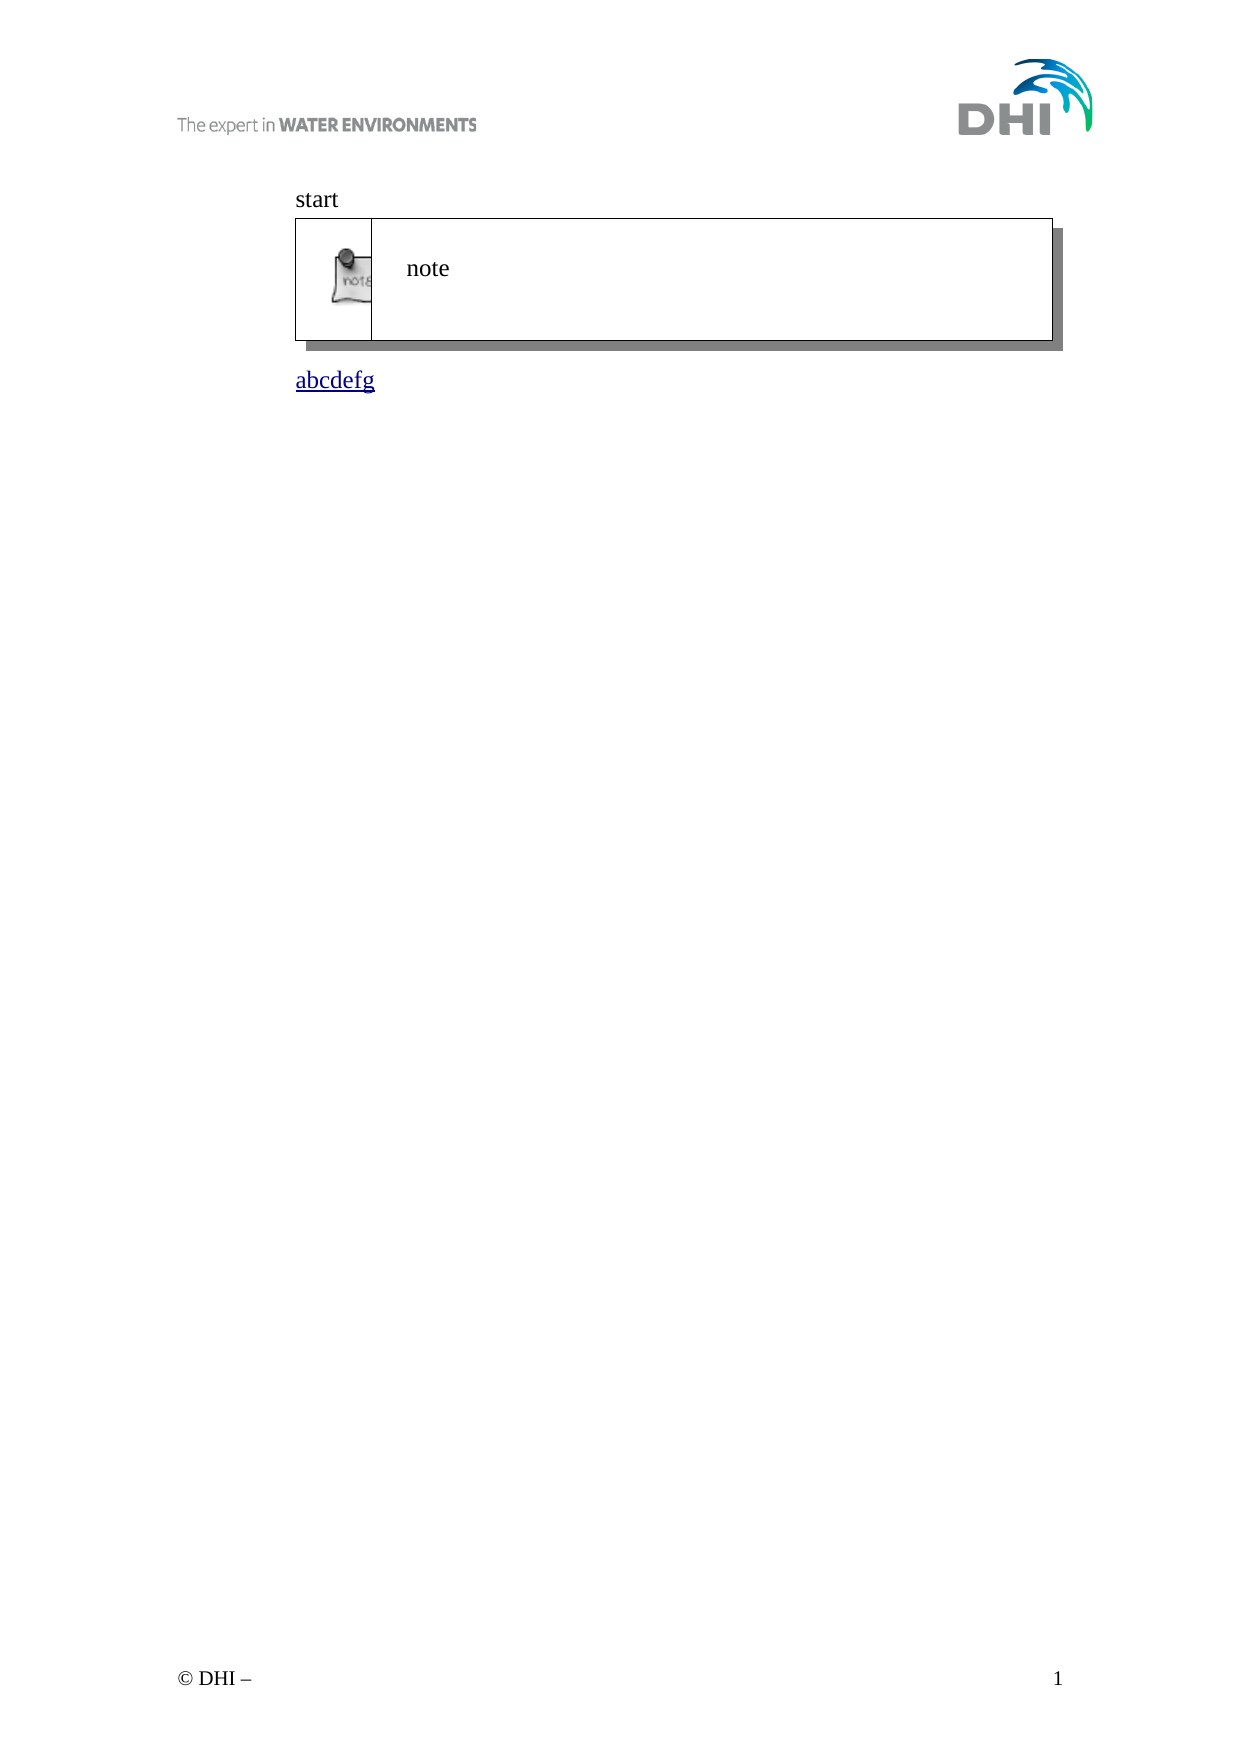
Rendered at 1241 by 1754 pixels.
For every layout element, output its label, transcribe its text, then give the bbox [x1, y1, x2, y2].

table_header note [372, 219, 1052, 340]
picture [177, 117, 477, 135]
picture [958, 59, 1093, 135]
table_header [296, 219, 371, 340]
picture [318, 241, 371, 317]
text abcdefg [295, 365, 1063, 394]
text start [295, 184, 1063, 213]
